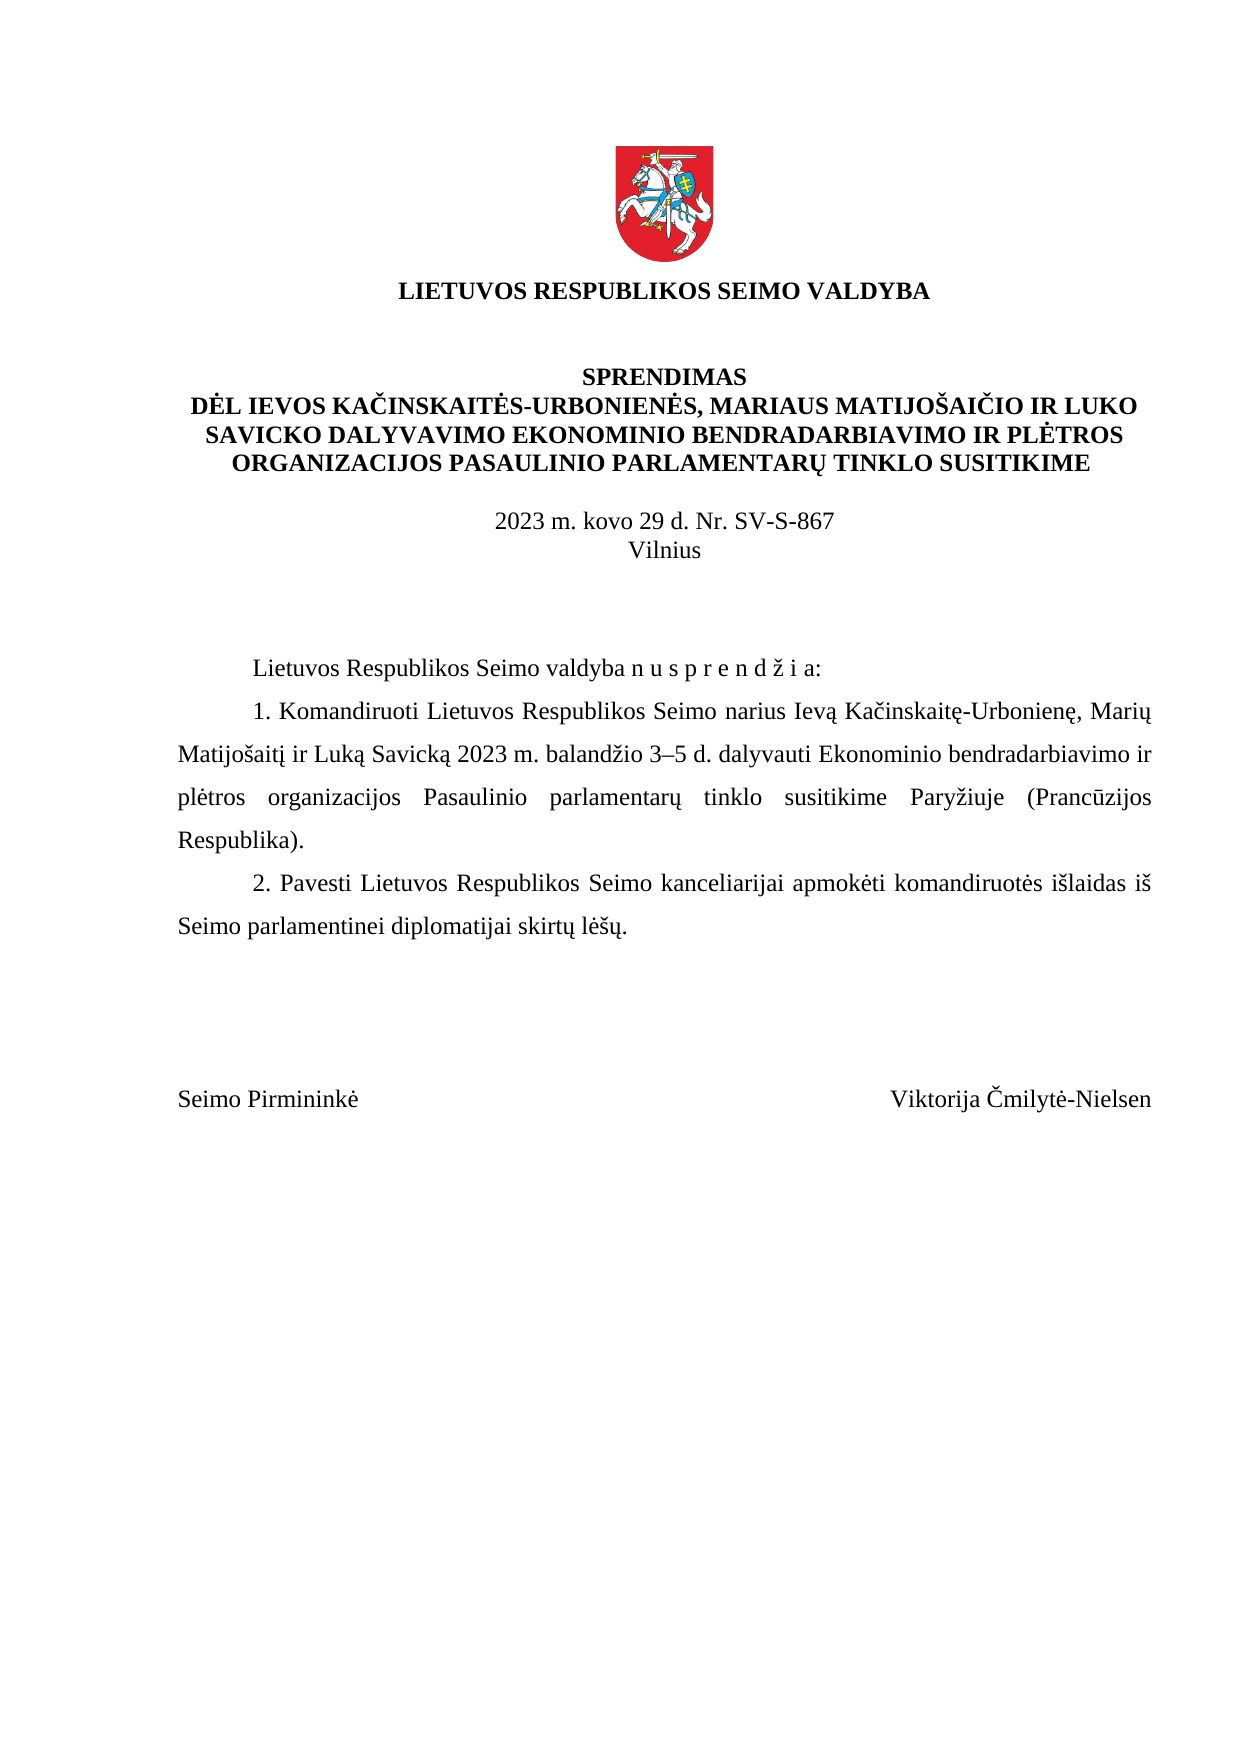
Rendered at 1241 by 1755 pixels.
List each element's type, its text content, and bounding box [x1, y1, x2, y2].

text 2023 m. kovo 29 d. Nr. SV-S-867 [177, 506, 1152, 535]
text DĖL IEVOS KAČINSKAITĖS-URBONIENĖS, MARIAUS MATIJOŠAIČIO IR LUKO SAVICKO DALYVAVIMO EKONOMINIO BENDRADARBIAVIMO IR PLĖTROS ORGANIZACIJOS PASAULINIO PARLAMENTARŲ TINKLO SUSITIKIME [177, 391, 1152, 477]
text SPRENDIMAS [177, 362, 1152, 391]
text Vilnius [177, 535, 1152, 563]
text Lietuvos Respublikos Seimo valdyba nusprendžia: [177, 653, 1152, 681]
text Seimo Pirmininkė Viktorija Čmilytė-Nielsen [177, 1084, 1152, 1113]
text LIETUVOS RESPUBLIKOS SEIMO VALDYBA [177, 276, 1152, 305]
text 1. Komandiruoti Lietuvos Respublikos Seimo narius Ievą Kačinskaitę-Urbonienę, Marių Matijošaitį ir Luką Savicką 2023 m. balandžio 3–5 d. dalyvauti Ekonominio bendradarbiavimo ir plėtros organizacijos Pasaulinio parlamentarų tinklo susitikime Paryžiuje (Prancūzijos Respublika). [177, 696, 1152, 854]
text 2. Pavesti Lietuvos Respublikos Seimo kanceliarijai apmokėti komandiruotės išlaidas iš Seimo parlamentinei diplomatijai skirtų lėšų. [177, 868, 1152, 940]
